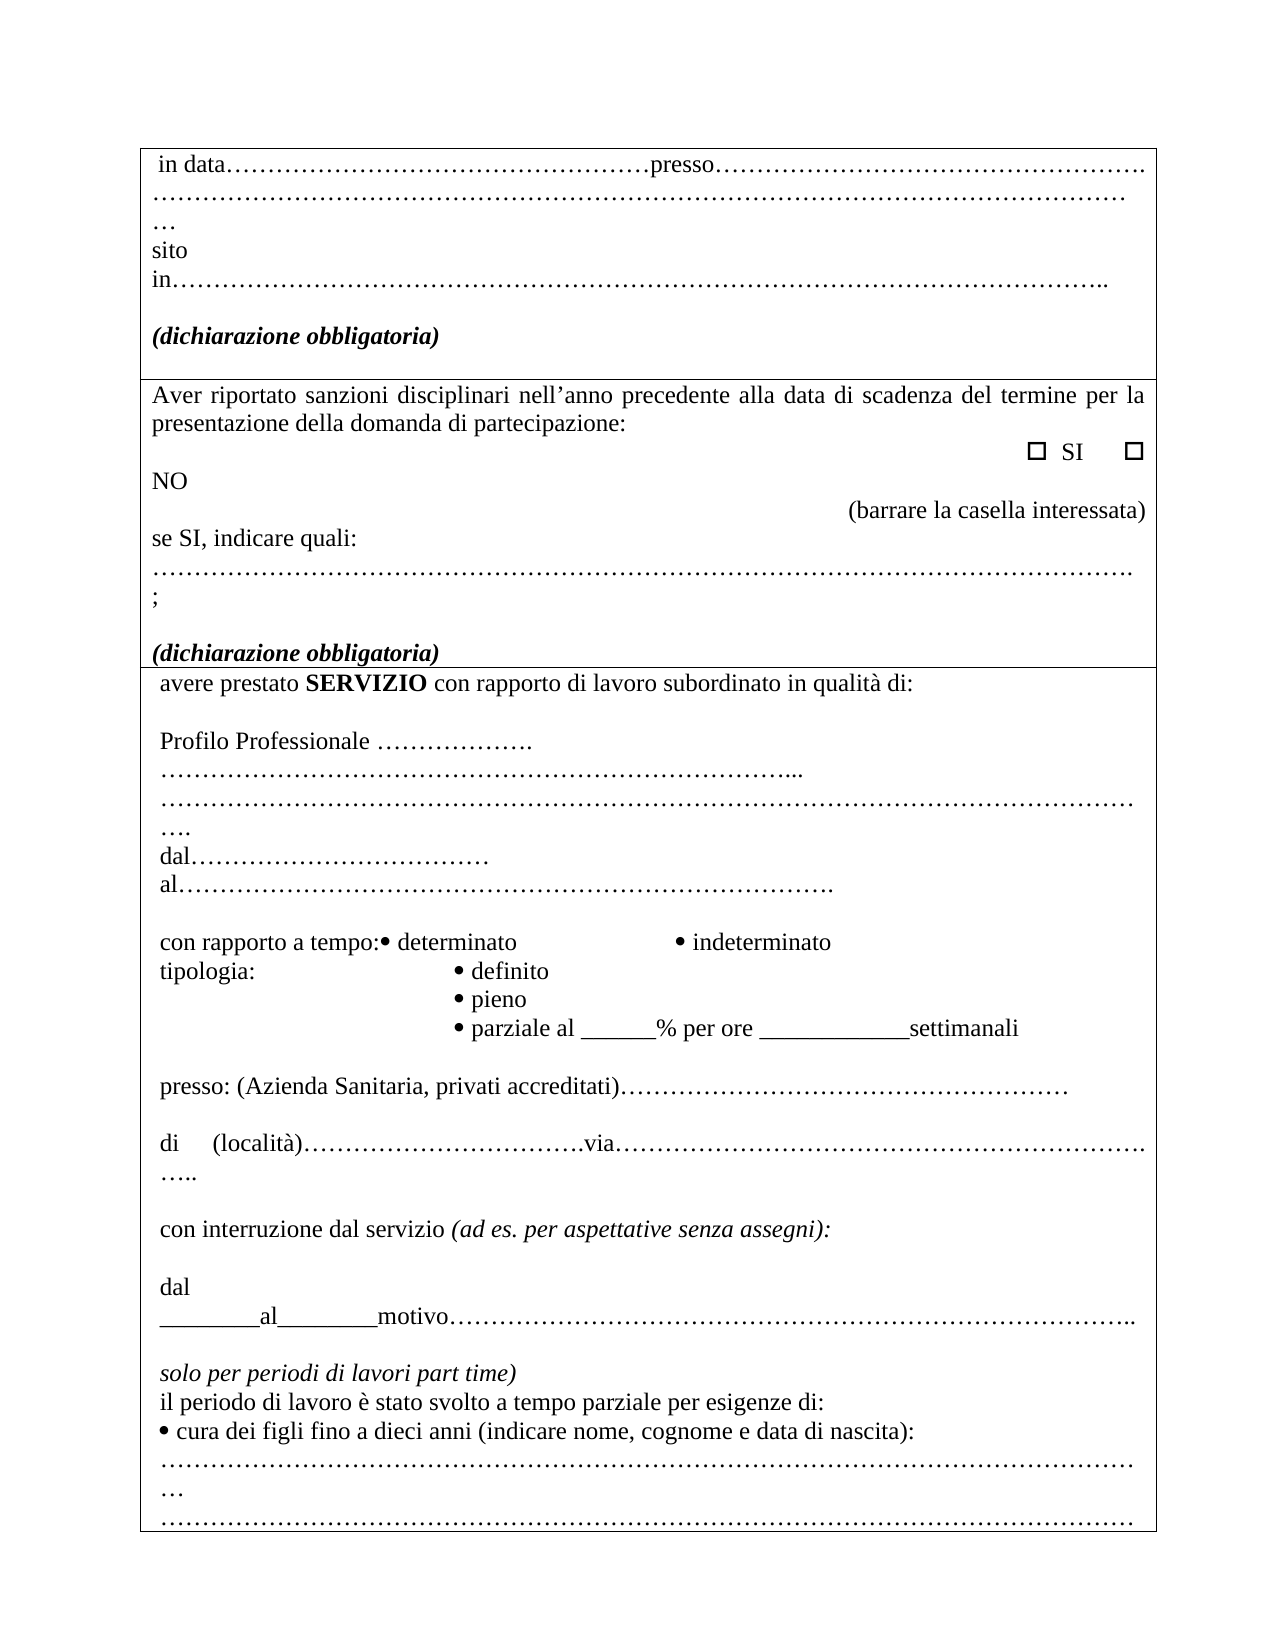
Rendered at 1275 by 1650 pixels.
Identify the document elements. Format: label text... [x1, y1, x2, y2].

table_cell avere prestato SERVIZIO con rapporto di lavoro subordinato in qualità di: Profilo Professionale ……………….…………………………………………………………………... …………………………………………………………………………………………………………. dal………………………………al……………………………………………………………………. con rapporto a tempo:  determinato  indeterminato tipologia:  definito  pieno  parziale al ______% per ore ____________settimanali presso: (Azienda Sanitaria, privati accreditati)……………………………………………… di (località)…………………………….via……………………………………………………….….. con interruzione dal servizio (ad es. per aspettative senza assegni): dal ________al________motivo……………………………………………………………………….. solo per periodi di lavori part time) il periodo di lavoro è stato svolto a tempo parziale per esigenze di:  cura dei figli fino a dieci anni (indicare nome, cognome e data di nascita): ………………………………………………………………………………………………………… ……………………………………………………………………………………………………… [141, 668, 1156, 1531]
table_cell [118, 148, 140, 379]
table_cell [118, 667, 140, 1531]
table_cell in data……………………………………………presso……………………………………………. ………………………………………………………………………………………………………… sito in………………………………………………………………………………………………….. (dichiarazione obbligatoria) [141, 149, 1156, 379]
table_cell Aver riportato sanzioni disciplinari nell’anno precedente alla data di scadenza del termine per la presentazione della domanda di partecipazione:  SI  NO (barrare la casella interessata) se SI, indicare quali: ………………………………………………………………………………………………………. ; (dichiarazione obbligatoria) [141, 380, 1156, 667]
table_cell [118, 379, 140, 667]
